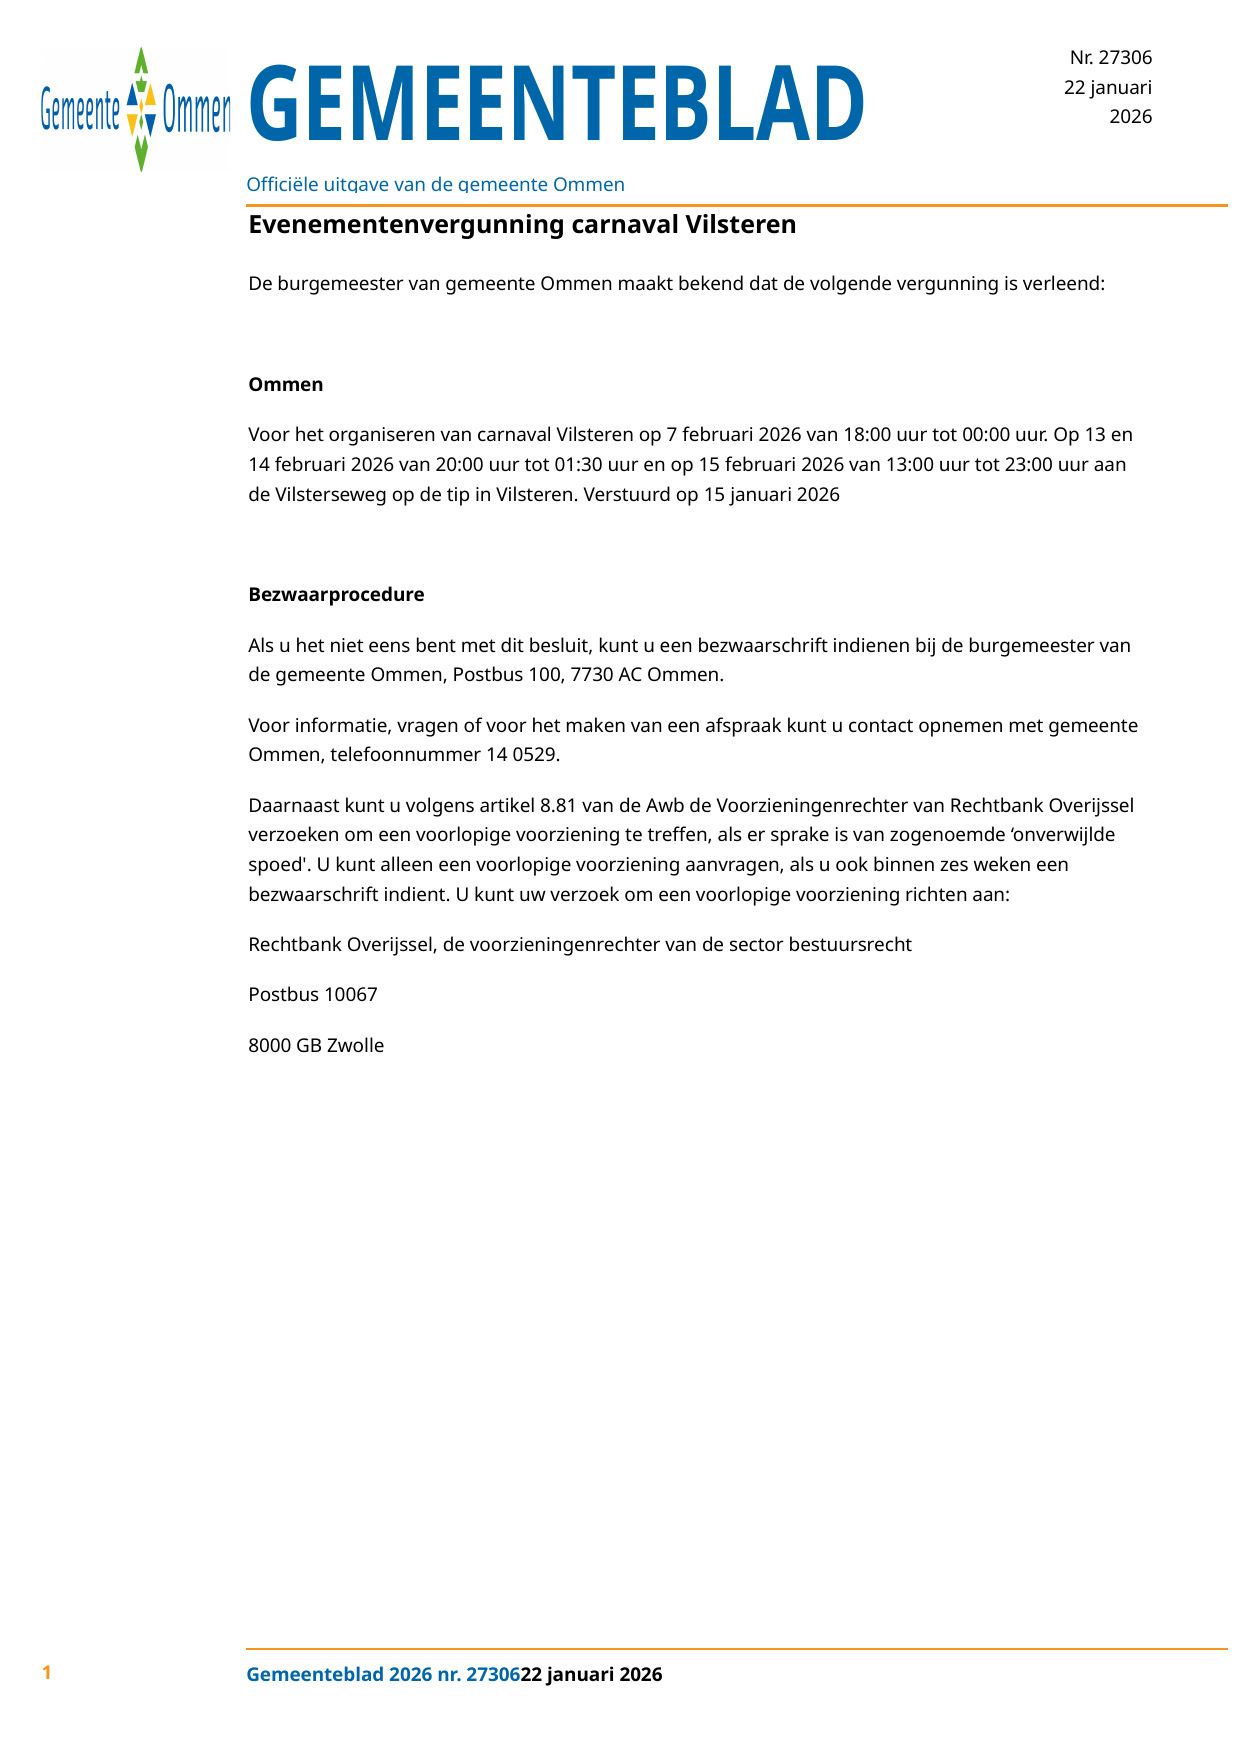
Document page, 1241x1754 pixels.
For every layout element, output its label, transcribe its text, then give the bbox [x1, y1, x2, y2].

text 8000 GB Zwolle [248, 1032, 1152, 1058]
text Rechtbank Overijssel, de voorzieningenrechter van de sector bestuursrecht [248, 931, 1152, 957]
text De burgemeester van gemeente Ommen maakt bekend dat de volgende vergunning is verleend: [248, 270, 1152, 296]
text Ommen [248, 371, 1152, 397]
picture [41, 47, 231, 172]
text Evenementenvergunning carnaval Vilsteren [248, 207, 1152, 241]
text Als u het niet eens bent met dit besluit, kunt u een bezwaarschrift indienen bij de burgemeester van de gemeente Ommen, Postbus 100, 7730 AC Ommen. [248, 632, 1152, 687]
text Bezwaarprocedure [248, 582, 1152, 607]
text Voor informatie, vragen of voor het maken van een afspraak kunt u contact opnemen met gemeente Ommen, telefoonnummer 14 0529. [248, 712, 1152, 767]
text Voor het organiseren van carnaval Vilsteren op 7 februari 2026 van 18:00 uur tot 00:00 uur. Op 13 en 14 februari 2026 van 20:00 uur tot 01:30 uur en op 15 februari 2026 van 13:00 uur tot 23:00 uur aan de Vilsterseweg op de tip in Vilsteren. Verstuurd op 15 januari 2026 [248, 422, 1152, 506]
text Postbus 10067 [248, 982, 1152, 1007]
text Daarnaast kunt u volgens artikel 8.81 van de Awb de Voorzieningenrechter van Rechtbank Overijssel verzoeken om een voorlopige voorziening te treffen, als er sprake is van zogenoemde ‘onverwijlde spoed'. U kunt alleen een voorlopige voorziening aanvragen, als u ook binnen zes weken een bezwaarschrift indient. U kunt uw verzoek om een voorlopige voorziening richten aan: [248, 792, 1152, 906]
